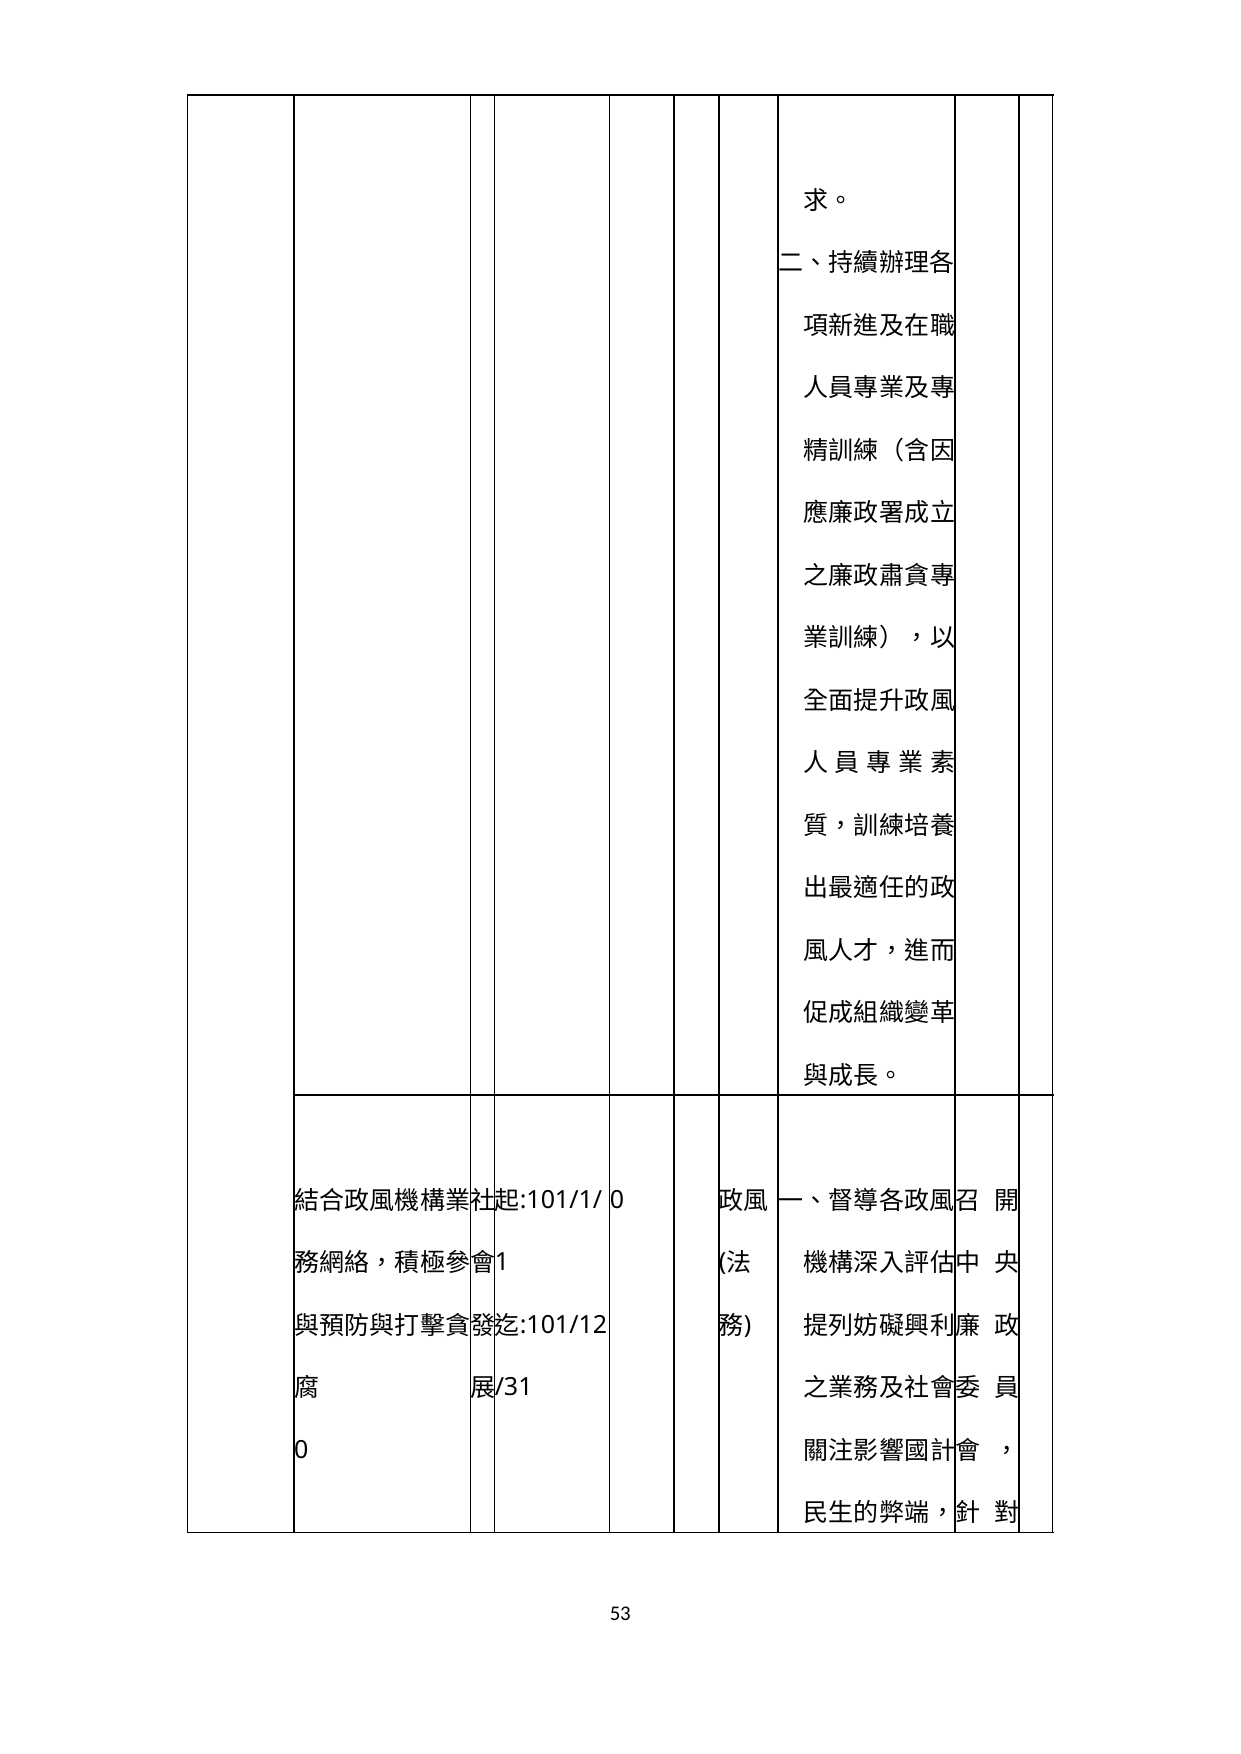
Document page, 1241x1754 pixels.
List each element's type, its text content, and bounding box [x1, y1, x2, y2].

table_cell 一、督導各政風機構深入評估提列妨礙興利之業務及社會關注影響國計民生的弊端， [779, 1096, 954, 1532]
table_cell [675, 96, 718, 1094]
table_cell [956, 96, 1018, 1094]
table_cell [495, 96, 609, 1094]
table_cell 0 [610, 1096, 673, 1532]
table_cell 社會發展 [471, 1257, 494, 1396]
table_cell [610, 96, 673, 1094]
table_cell 社會發展 [471, 96, 494, 1094]
table_cell 求。 二、持續辦理各項新進及在職人員專業及專精訓練（含因應廉政署成立之廉政肅貪專業訓練），以全面提升政風人員專業素質，訓練培養出最適任的政風人才，進而促成組織變革與成長。 [779, 96, 954, 1094]
table_cell 召開中央廉政委員會，針對 [956, 1096, 1018, 1532]
table_cell 社會發展 [471, 1096, 494, 1256]
table_cell [675, 1096, 718, 1532]
table_cell 結合政風機構業務網絡，積極參與預防與打擊貪腐 0 [295, 1096, 470, 1532]
table_cell 起:101/1/1迄:101/12/31 [495, 1096, 609, 1532]
table_cell [188, 96, 293, 1532]
table_cell [1020, 96, 1052, 1094]
table_cell [720, 96, 777, 1094]
table_cell [1020, 1096, 1052, 1532]
table_cell 社會發展 [471, 1382, 494, 1532]
table_cell 政風(法務) [720, 1096, 777, 1532]
table_cell [295, 96, 470, 1094]
